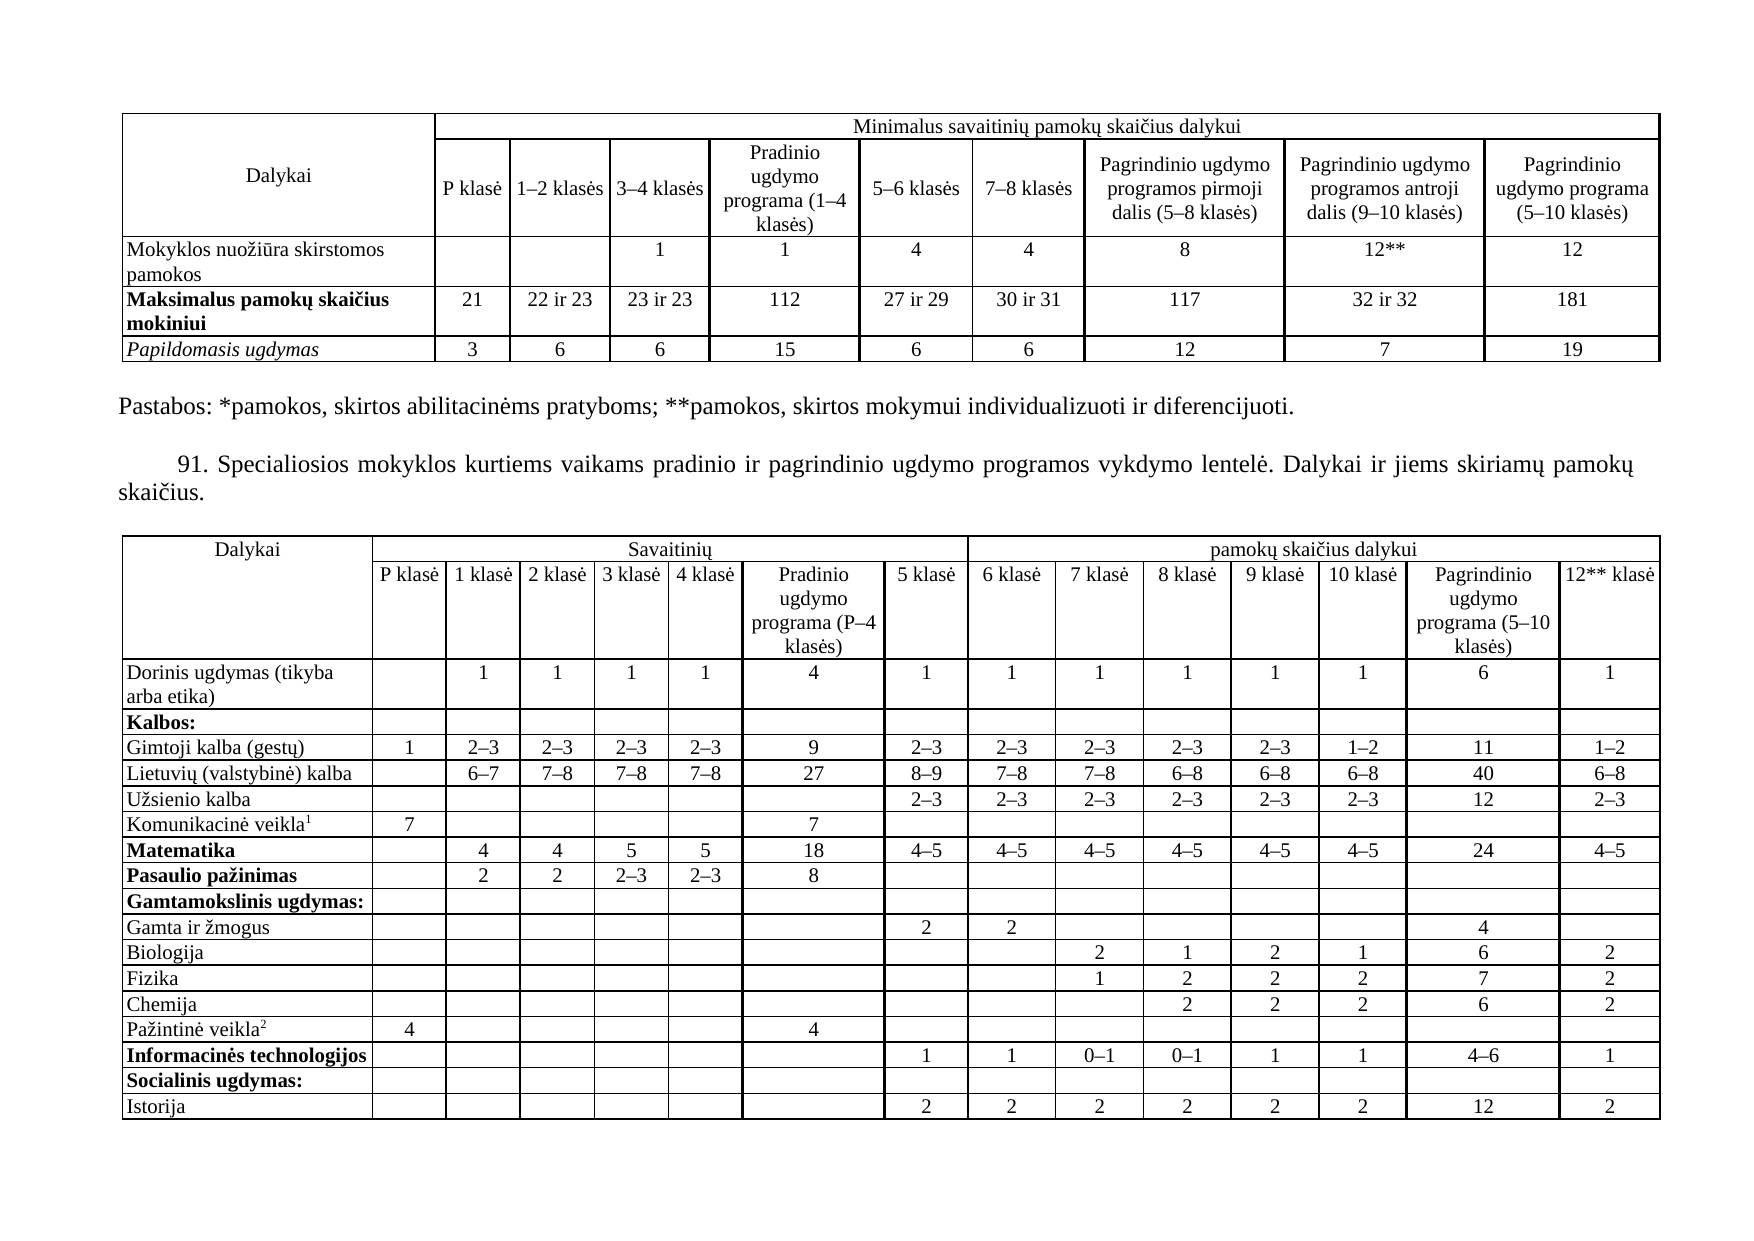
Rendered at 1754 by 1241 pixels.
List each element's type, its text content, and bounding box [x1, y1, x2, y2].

table_cell 2–3 [1139, 787, 1143, 811]
table_cell 2–3 [1139, 735, 1143, 759]
table_cell 1 [669, 660, 741, 708]
table_cell 1 [886, 660, 967, 708]
table_cell 2 [1139, 1094, 1143, 1118]
table_cell [590, 812, 594, 836]
table_cell [664, 1017, 668, 1041]
table_cell 1 [1056, 966, 1060, 990]
table_cell 2 [1139, 940, 1143, 964]
table_cell [1139, 1068, 1143, 1092]
table_cell [1056, 863, 1060, 887]
table_cell 5 [664, 838, 668, 862]
table_cell 7–8 [1056, 761, 1060, 785]
table_cell 117 [1086, 287, 1283, 335]
table_cell 32 ir 32 [1286, 287, 1483, 335]
table_cell 1 [1051, 1043, 1055, 1067]
table_cell [1139, 992, 1143, 1016]
table_cell [664, 889, 668, 913]
table_cell 12** [1286, 237, 1483, 286]
table_cell 2–3 [664, 863, 668, 887]
table_cell 7–8 [1051, 761, 1055, 785]
table_cell [1139, 812, 1143, 836]
table_cell [590, 1068, 594, 1092]
table_cell [590, 992, 594, 1016]
table_cell [664, 787, 668, 811]
table_cell [1051, 710, 1055, 734]
table_cell 1 [1139, 966, 1143, 990]
table_cell 6 klasė [969, 562, 1055, 658]
table_cell [664, 992, 668, 1016]
table_cell 2 [590, 863, 594, 887]
table_cell 2 [1056, 940, 1060, 964]
table_cell 4–5 [1051, 838, 1055, 862]
table_cell 4–5 [1056, 838, 1060, 862]
table_cell 1 [447, 660, 519, 708]
table_cell 1 [1320, 660, 1405, 708]
table_cell [1051, 812, 1055, 836]
table_cell 9 klasė [1232, 562, 1318, 658]
table_cell 2 klasė [521, 562, 594, 658]
table_cell 7–8 klasės [973, 140, 1083, 236]
table_cell 4 klasė [669, 562, 741, 658]
table_cell [590, 940, 594, 964]
table_cell 30 ir 31 [973, 287, 1083, 335]
table_header Dalykai [123, 114, 434, 236]
table_cell [1051, 863, 1055, 887]
table_cell [590, 787, 594, 811]
table_cell 2 [1051, 915, 1055, 939]
table_cell 4 [590, 838, 594, 862]
table_cell 12** klasė [1561, 562, 1659, 658]
table_cell [1056, 889, 1060, 913]
table_cell [590, 915, 594, 939]
table_cell [1139, 889, 1143, 913]
table_cell [1051, 1068, 1055, 1092]
table_cell 8 klasė [1144, 562, 1230, 658]
table_cell P klasė [373, 562, 445, 658]
table_cell 1 [1232, 660, 1318, 708]
table_cell 2 [1056, 1094, 1060, 1118]
table_cell 23 ir 23 [611, 287, 708, 335]
table_cell [664, 915, 668, 939]
table_cell [664, 966, 668, 990]
table_cell 1 [1056, 660, 1143, 708]
table_cell 2–3 [1051, 735, 1055, 759]
table_cell 22 ir 23 [511, 287, 609, 335]
table_cell [664, 710, 668, 734]
table_cell [1139, 710, 1143, 734]
table_cell 0–1 [1139, 1043, 1143, 1067]
table_cell 1 [611, 237, 708, 286]
table_cell [1051, 966, 1055, 990]
text Pastabos: *pamokos, skirtos abilitacinėms pratyboms; **pamokos, skirtos mokymui individualizuoti ir diferencijuoti. [118, 391, 1636, 420]
table_cell [1056, 812, 1060, 836]
table_cell [1051, 889, 1055, 913]
table_cell 4 [973, 237, 1083, 286]
table_cell [1056, 710, 1060, 734]
table_cell 7–8 [664, 761, 668, 785]
table_cell 2 [1051, 1094, 1055, 1118]
table_cell [1139, 1017, 1143, 1041]
table_cell 7–8 [590, 761, 594, 785]
table_cell 1 [711, 237, 858, 286]
table_cell [590, 1094, 594, 1118]
table_cell 112 [711, 287, 858, 335]
table_cell [1056, 992, 1060, 1016]
table_cell 10 klasė [1320, 562, 1405, 658]
table_cell [1056, 1068, 1060, 1092]
table_cell 5 klasė [886, 562, 967, 658]
table_cell 181 [1486, 287, 1658, 335]
table_cell 7 klasė [1056, 562, 1143, 658]
table_cell [1139, 915, 1143, 939]
table_cell [373, 660, 445, 708]
table_cell 1 [969, 660, 1055, 708]
table_cell 1 klasė [447, 562, 519, 658]
table_cell [1051, 992, 1055, 1016]
table_cell Pagrindinio ugdymo programos pirmoji dalis (5–8 klasės) [1086, 140, 1283, 236]
table_cell 4 [861, 237, 972, 286]
table_cell [590, 889, 594, 913]
table_cell [1051, 1017, 1055, 1041]
table_cell 3–4 klasės [611, 140, 708, 236]
table_cell 21 [436, 287, 509, 335]
table_cell [664, 1068, 668, 1092]
table_cell 4 [744, 660, 883, 708]
table_cell [590, 1043, 594, 1067]
table_cell 2–3 [1051, 787, 1055, 811]
table_cell [664, 1094, 668, 1118]
table_cell [590, 1017, 594, 1041]
table_header Dalykai [123, 537, 372, 658]
table_cell 6 [1408, 660, 1558, 708]
table_cell 4–5 [1139, 838, 1143, 862]
table_cell 7–8 [1139, 761, 1143, 785]
table_cell 2–3 [590, 735, 594, 759]
table_cell [1139, 863, 1143, 887]
table_cell 6 [968, 337, 972, 361]
table_cell Pagrindinio ugdymo programa (5–10 klasės) [1486, 140, 1658, 236]
table_cell 2–3 [1056, 787, 1060, 811]
table_cell 12 [1486, 237, 1658, 286]
table_cell 2–3 [664, 735, 668, 759]
table_cell 1 [595, 660, 668, 708]
table_cell Pagrindinio ugdymo programos antroji dalis (9–10 klasės) [1286, 140, 1483, 236]
table_cell [436, 237, 509, 286]
table_cell [590, 966, 594, 990]
table_cell 27 ir 29 [861, 287, 972, 335]
table_cell 1 [1144, 660, 1230, 708]
table_cell [1056, 1017, 1060, 1041]
table_cell 1 [1561, 660, 1659, 708]
table_cell 5–6 klasės [861, 140, 972, 236]
table_cell [1051, 940, 1055, 964]
table_cell [590, 710, 594, 734]
table_cell 1 [521, 660, 594, 708]
table_cell [1056, 915, 1060, 939]
table_cell P klasė [436, 140, 509, 236]
table_cell 1–2 klasės [511, 140, 609, 236]
table_cell 3 klasė [595, 562, 668, 658]
table_cell [664, 812, 668, 836]
text 91. Specialiosios mokyklos kurtiems vaikams pradinio ir pagrindinio ugdymo programos vykdymo lentelė. Dalykai ir jiems skiriamų pamokų skaičius. [118, 449, 1636, 506]
table_cell [664, 1043, 668, 1067]
table_cell 2–3 [1056, 735, 1060, 759]
table_cell 0–1 [1056, 1043, 1060, 1067]
table_cell 8 [1086, 237, 1283, 286]
table_cell [511, 237, 609, 286]
table_cell [664, 940, 668, 964]
